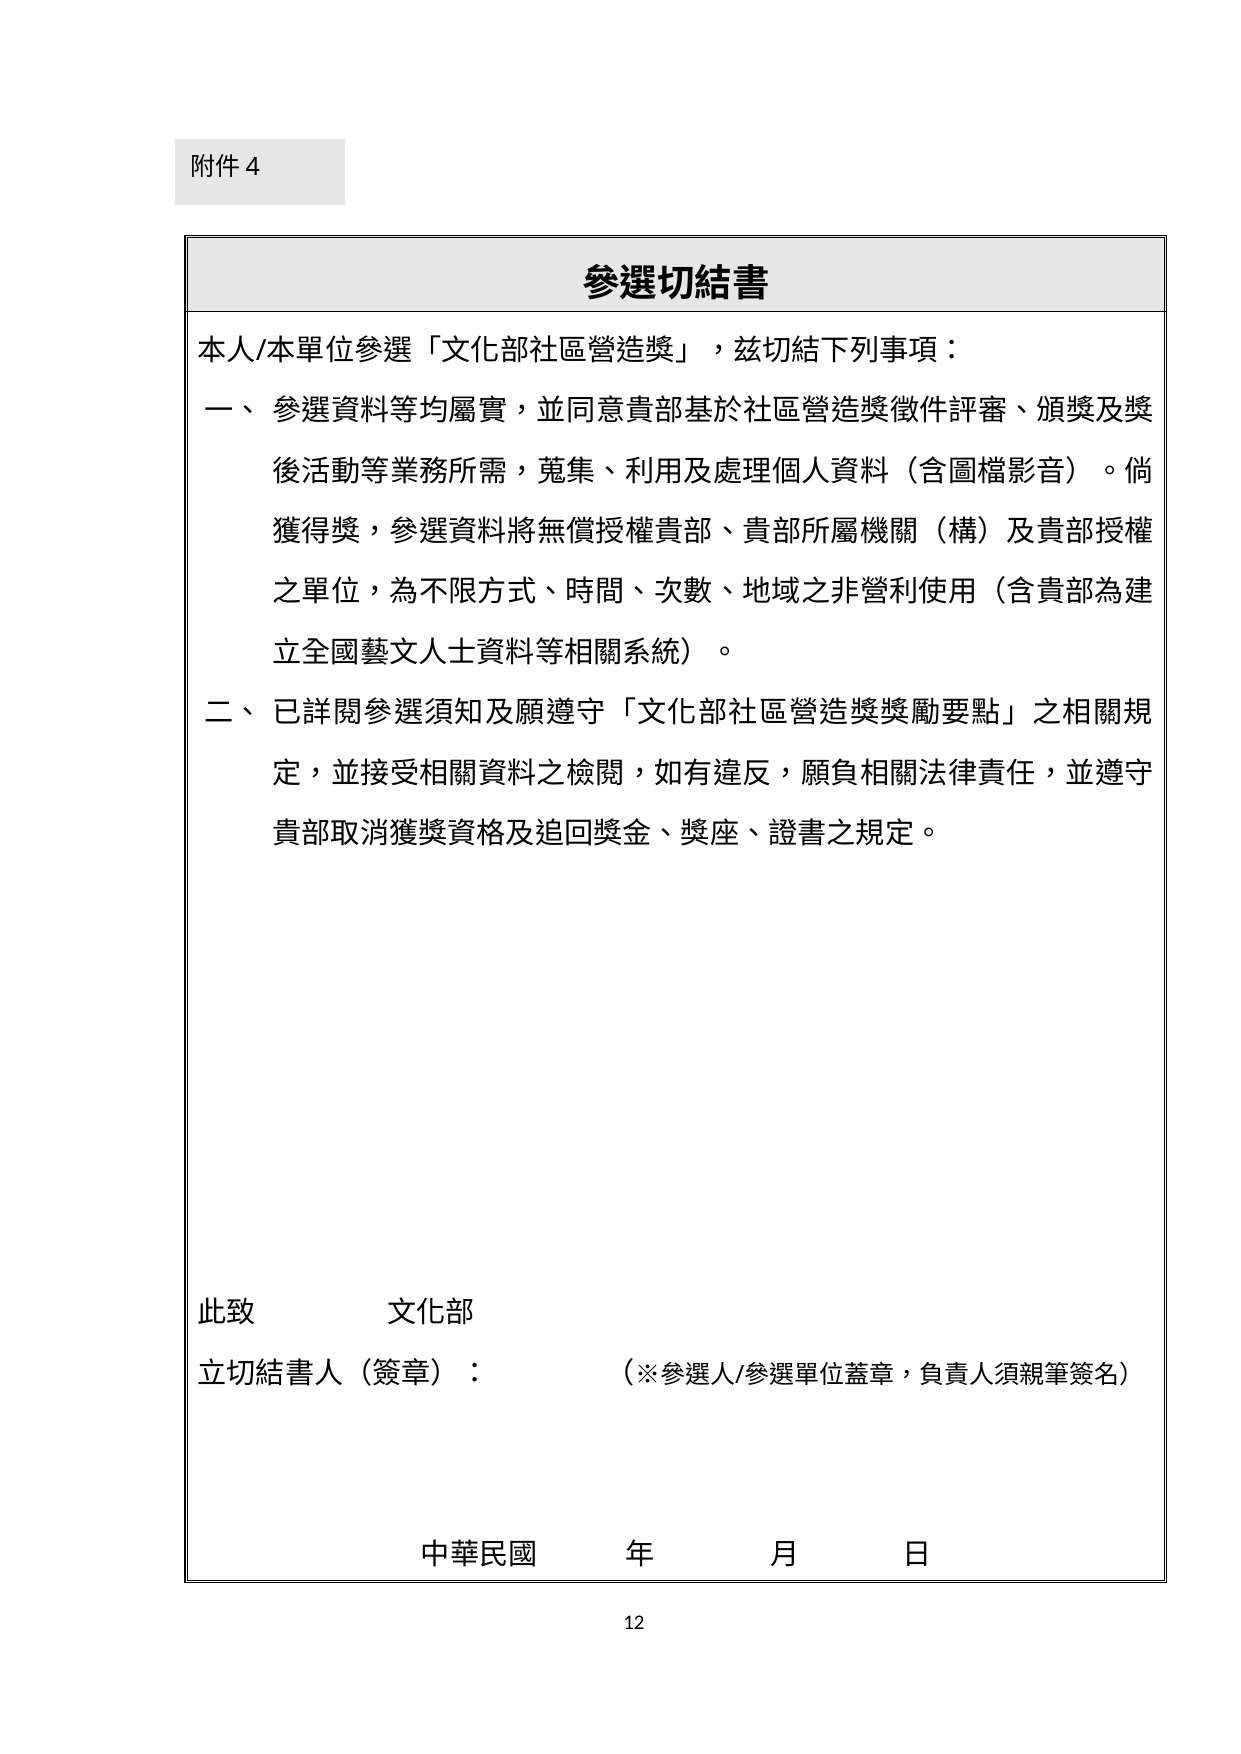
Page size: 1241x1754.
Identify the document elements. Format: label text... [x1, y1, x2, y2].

table_header 參選切結書 [188, 238, 1164, 311]
table_header 參選切結書 [175, 139, 345, 205]
table_cell 本人/本單位參選「文化部社區營造獎」，兹切結下列事項： 參選資料等均屬實，並同意貴部基於社區營造獎徵件評審、頒獎及獎後活動等業務所需，蒐集、利用及處理個人資料（含圖檔影音）。倘獲得獎，參選資料將無償授權貴部、貴部所屬機關（構）及貴部授權之單位，為不限方式、時間、次數、地域之非營利使用（含貴部為建立全國藝文人士資料等相關系統）。 已詳閱參選須知及願遵守「文化部社區營造獎獎勵要點」之相關規定，並接受相關資料之檢閱，如有違反，願負相關法律責任，並遵守貴部取消獲獎資格及追回獎金、獎座、證書之規定。 此致 文化部 立切結書人（簽章）： （※參選人/參選單位蓋章，負責人須親筆簽名） 中華民國 年 月 日 [188, 312, 1164, 1580]
